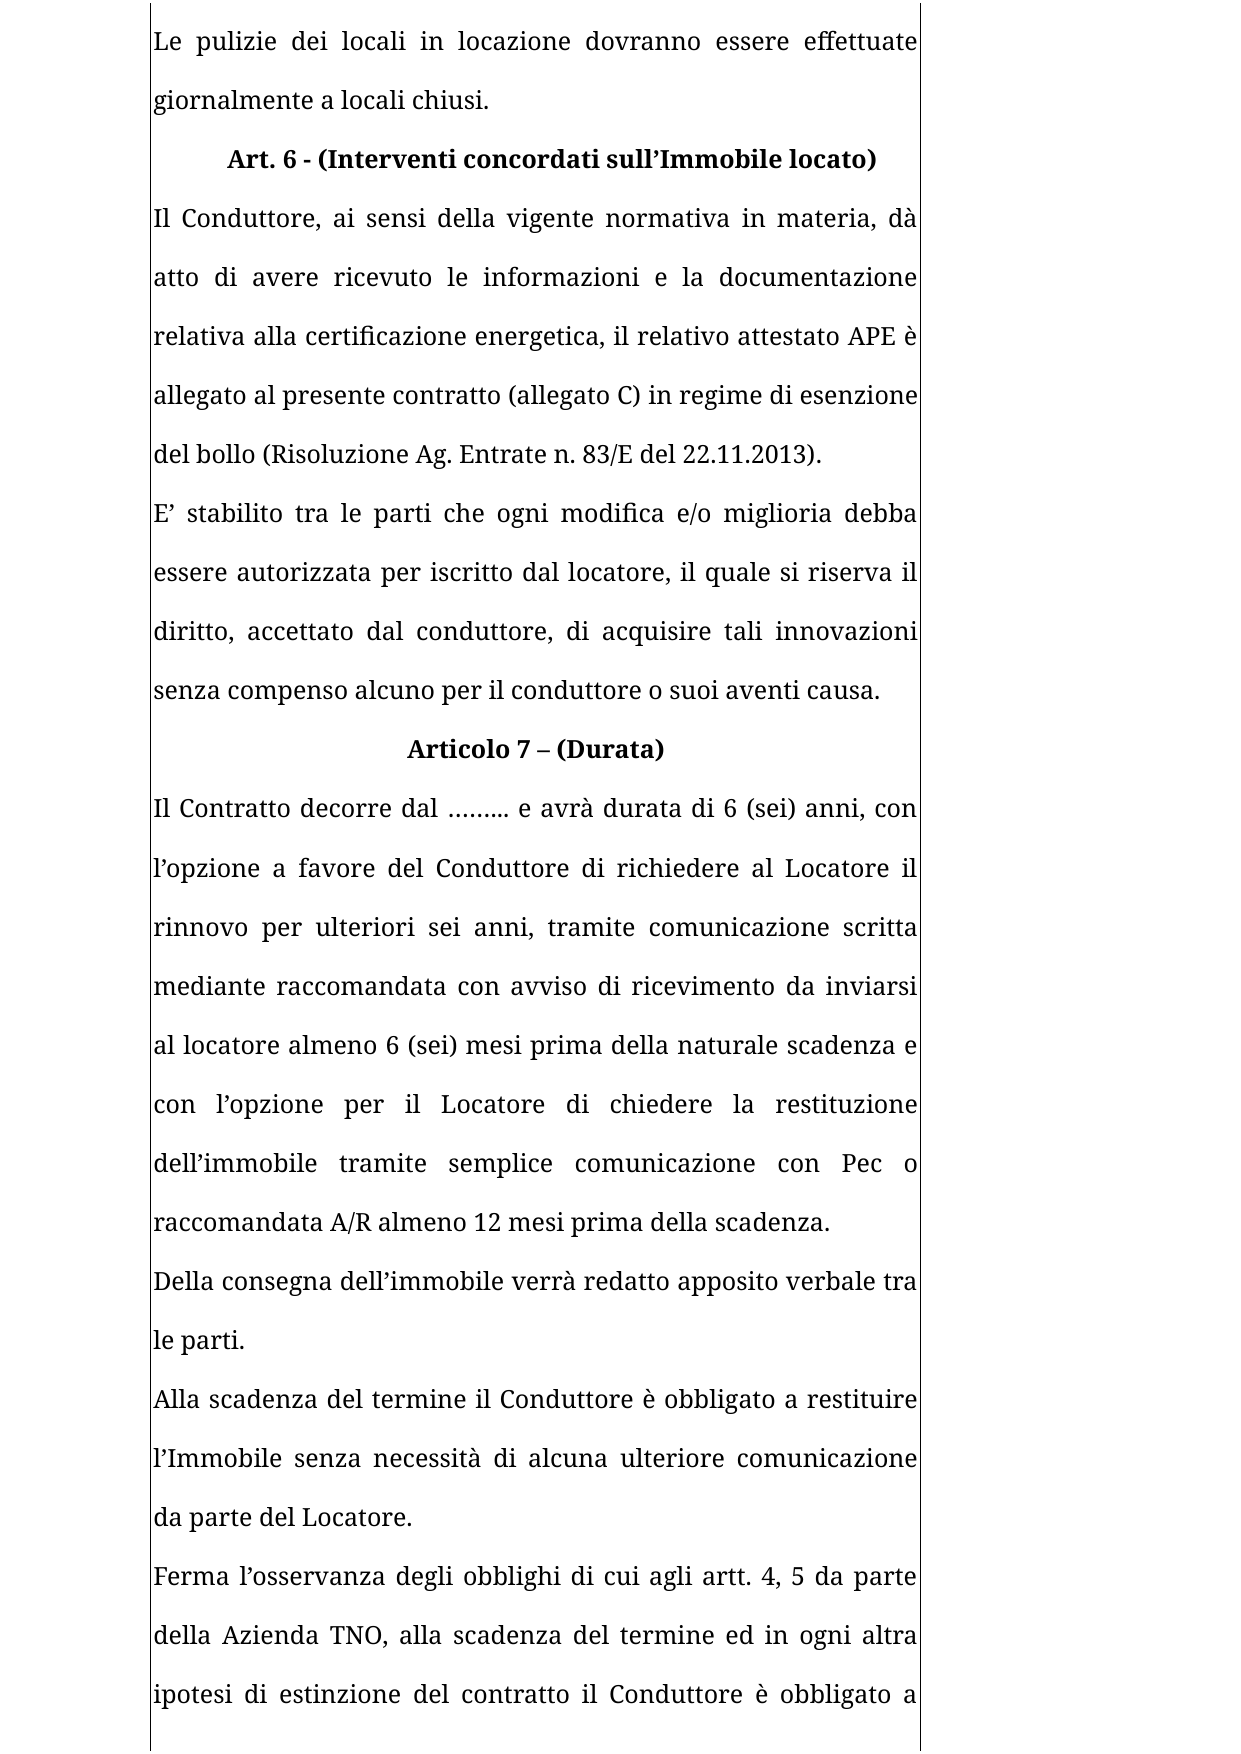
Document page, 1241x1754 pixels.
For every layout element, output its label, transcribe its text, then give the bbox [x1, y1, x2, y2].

text Articolo 7 – (Durata) [153, 712, 918, 771]
text Art. 6 - (Interventi concordati sull’Immobile locato) [153, 121, 918, 180]
text Della consegna dell’immobile verrà redatto apposito verbale tra le parti. [153, 1243, 918, 1361]
text Ferma l’osservanza degli obblighi di cui agli artt. 4, 5 da parte della Azienda TNO, alla scadenza del termine ed in ogni altra ipotesi di estinzione del contratto il Conduttore è obbligato a [153, 1538, 918, 1716]
text E’ stabilito tra le parti che ogni modifica e/o miglioria debba essere autorizzata per iscritto dal locatore, il quale si riserva il diritto, accettato dal conduttore, di acquisire tali innovazioni senza compenso alcuno per il conduttore o suoi aventi causa. [153, 475, 918, 712]
text Il Conduttore, ai sensi della vigente normativa in materia, dà atto di avere ricevuto le informazioni e la documentazione relativa alla certificazione energetica, il relativo attestato APE è allegato al presente contratto (allegato C) in regime di esenzione del bollo (Risoluzione Ag. Entrate n. 83/E del 22.11.2013). [153, 180, 918, 475]
text Alla scadenza del termine il Conduttore è obbligato a restituire l’Immobile senza necessità di alcuna ulteriore comunicazione da parte del Locatore. [153, 1361, 918, 1538]
text Le pulizie dei locali in locazione dovranno essere effettuate giornalmente a locali chiusi. [153, 3, 918, 121]
text Il Contratto decorre dal ……... e avrà durata di 6 (sei) anni, con l’opzione a favore del Conduttore di richiedere al Locatore il rinnovo per ulteriori sei anni, tramite comunicazione scritta mediante raccomandata con avviso di ricevimento da inviarsi al locatore almeno 6 (sei) mesi prima della naturale scadenza e con l’opzione per il Locatore di chiedere la restituzione dell’immobile tramite semplice comunicazione con Pec o raccomandata A/R almeno 12 mesi prima della scadenza. [153, 771, 918, 1243]
